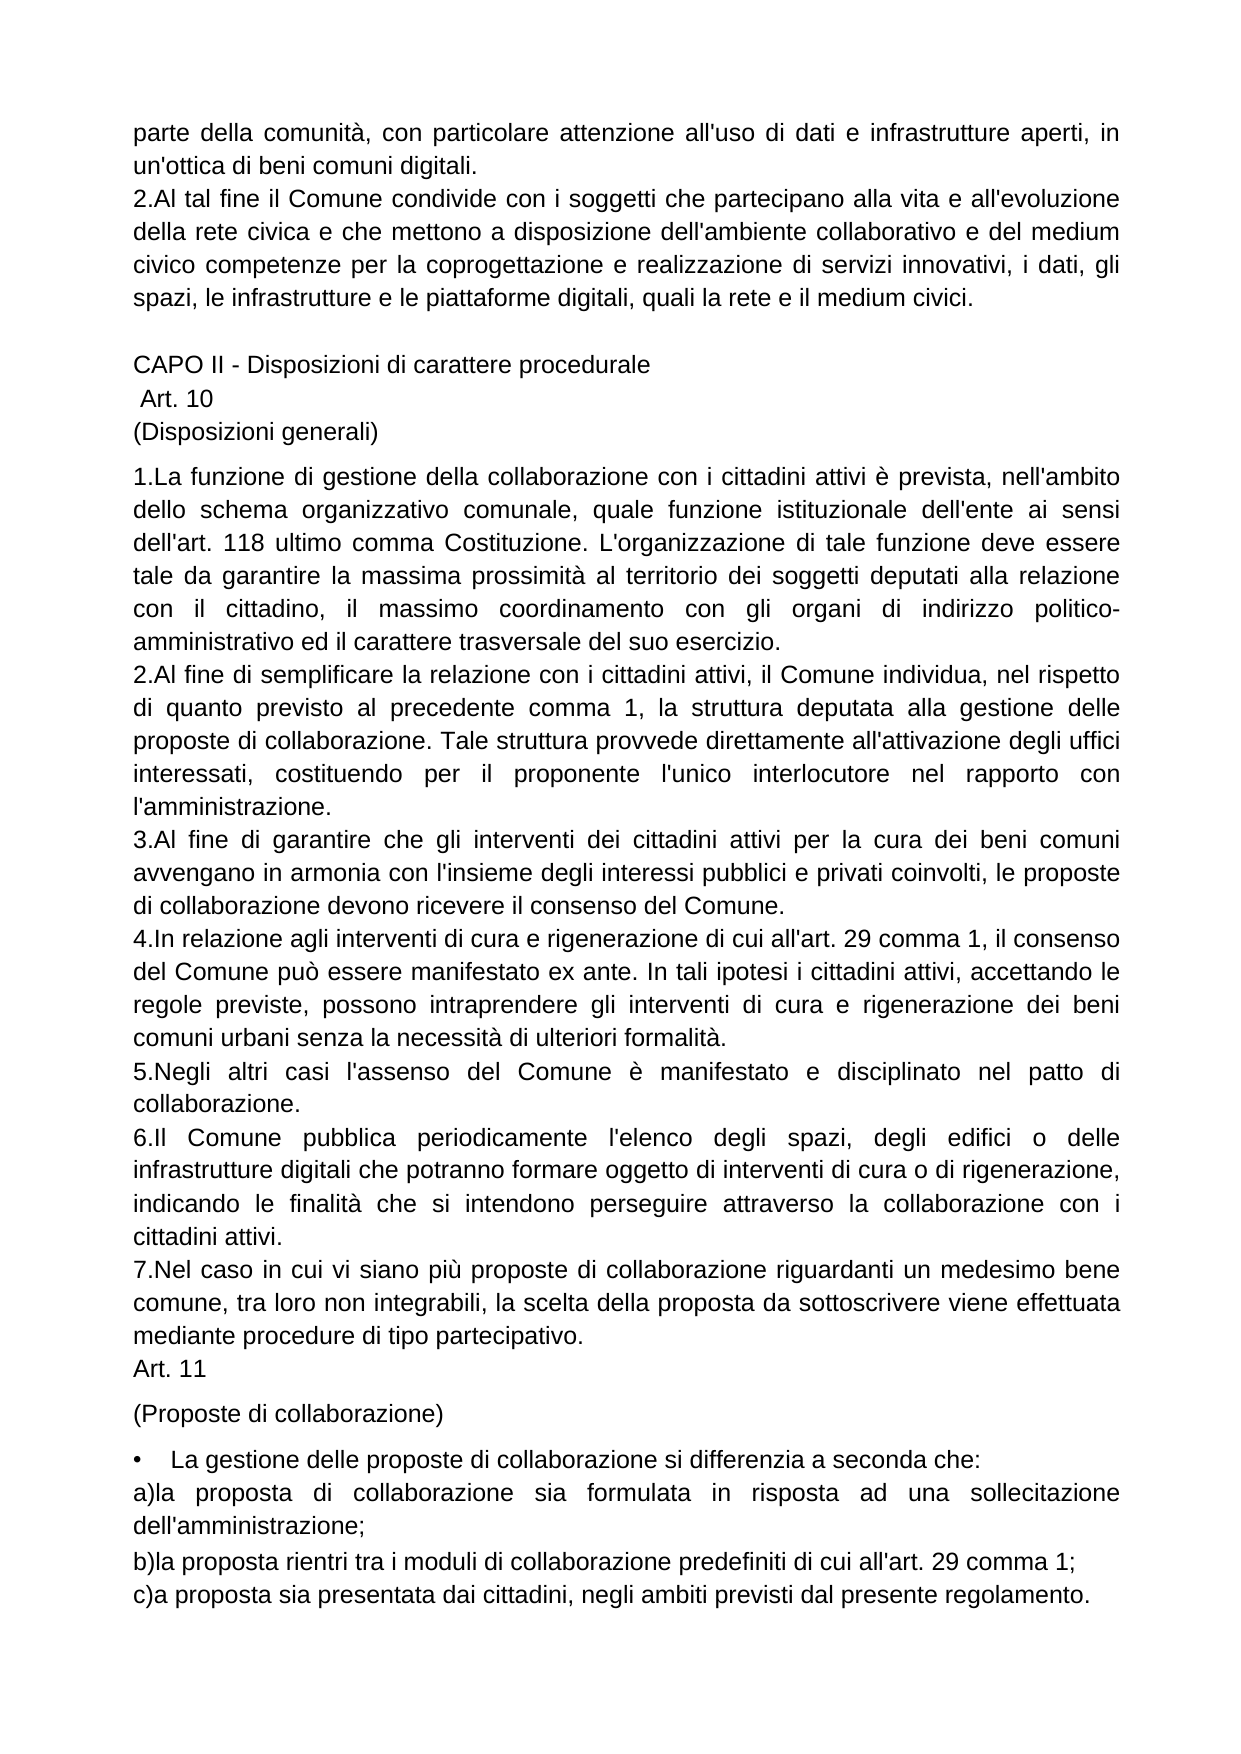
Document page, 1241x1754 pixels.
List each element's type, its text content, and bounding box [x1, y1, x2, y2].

text 7.Nel caso in cui vi siano più proposte di collaborazione riguardanti un medesimo bene comune, tra loro non integrabili, la scelta della proposta da sottoscrivere viene effettuata mediante procedure di tipo partecipativo. [133, 1254, 1122, 1349]
list La gestione delle proposte di collaborazione si differenzia a seconda che: [95, 1445, 1122, 1473]
text CAPO II - Disposizioni di carattere procedurale [133, 350, 1122, 379]
text Art. 11 [133, 1354, 1122, 1382]
text 6.Il Comune pubblica periodicamente l'elenco degli spazi, degli edifici o delle infrastrutture digitali che potranno formare oggetto di interventi di cura o di rigenerazione, indicando le finalità che si intendono perseguire attraverso la collaborazione con i cittadini attivi. [133, 1122, 1122, 1250]
text a)la proposta di collaborazione sia formulata in risposta ad una sollecitazione dell'amministrazione; [133, 1478, 1122, 1539]
text (Proposte di collaborazione) [133, 1399, 1122, 1428]
text (Disposizioni generali) [133, 417, 1122, 445]
text Art. 10 [133, 383, 1122, 412]
text 2.Al tal fine il Comune condivide con i soggetti che partecipano alla vita e all'evoluzione della rete civica e che mettono a disposizione dell'ambiente collaborativo e del medium civico competenze per la coprogettazione e realizzazione di servizi innovativi, i dati, gli spazi, le infrastrutture e le piattaforme digitali, quali la rete e il medium civici. [133, 184, 1122, 312]
text 2.Al fine di semplificare la relazione con i cittadini attivi, il Comune individua, nel rispetto di quanto previsto al precedente comma 1, la struttura deputata alla gestione delle proposte di collaborazione. Tale struttura provvede direttamente all'attivazione degli uffici interessati, costituendo per il proponente l'unico interlocutore nel rapporto con l'amministrazione. [133, 660, 1122, 821]
text c)a proposta sia presentata dai cittadini, negli ambiti previsti dal presente regolamento. [133, 1580, 1122, 1609]
text parte della comunità, con particolare attenzione all'uso di dati e infrastrutture aperti, in un'ottica di beni comuni digitali. [133, 118, 1122, 180]
text 4.In relazione agli interventi di cura e rigenerazione di cui all'art. 29 comma 1, il consenso del Comune può essere manifestato ex ante. In tali ipotesi i cittadini attivi, accettando le regole previste, possono intraprendere gli interventi di cura e rigenerazione dei beni comuni urbani senza la necessità di ulteriori formalità. [133, 924, 1122, 1052]
text 1.La funzione di gestione della collaborazione con i cittadini attivi è prevista, nell'ambito dello schema organizzativo comunale, quale funzione istituzionale dell'ente ai sensi dell'art. 118 ultimo comma Costituzione. L'organizzazione di tale funzione deve essere tale da garantire la massima prossimità al territorio dei soggetti deputati alla relazione con il cittadino, il massimo coordinamento con gli organi di indirizzo politico-amministrativo ed il carattere trasversale del suo esercizio. [133, 462, 1122, 656]
text 3.Al fine di garantire che gli interventi dei cittadini attivi per la cura dei beni comuni avvengano in armonia con l'insieme degli interessi pubblici e privati coinvolti, le proposte di collaborazione devono ricevere il consenso del Comune. [133, 825, 1122, 920]
text 5.Negli altri casi l'assenso del Comune è manifestato e disciplinato nel patto di collaborazione. [133, 1056, 1122, 1118]
text b)la proposta rientri tra i moduli di collaborazione predefiniti di cui all'art. 29 comma 1; [133, 1547, 1122, 1576]
